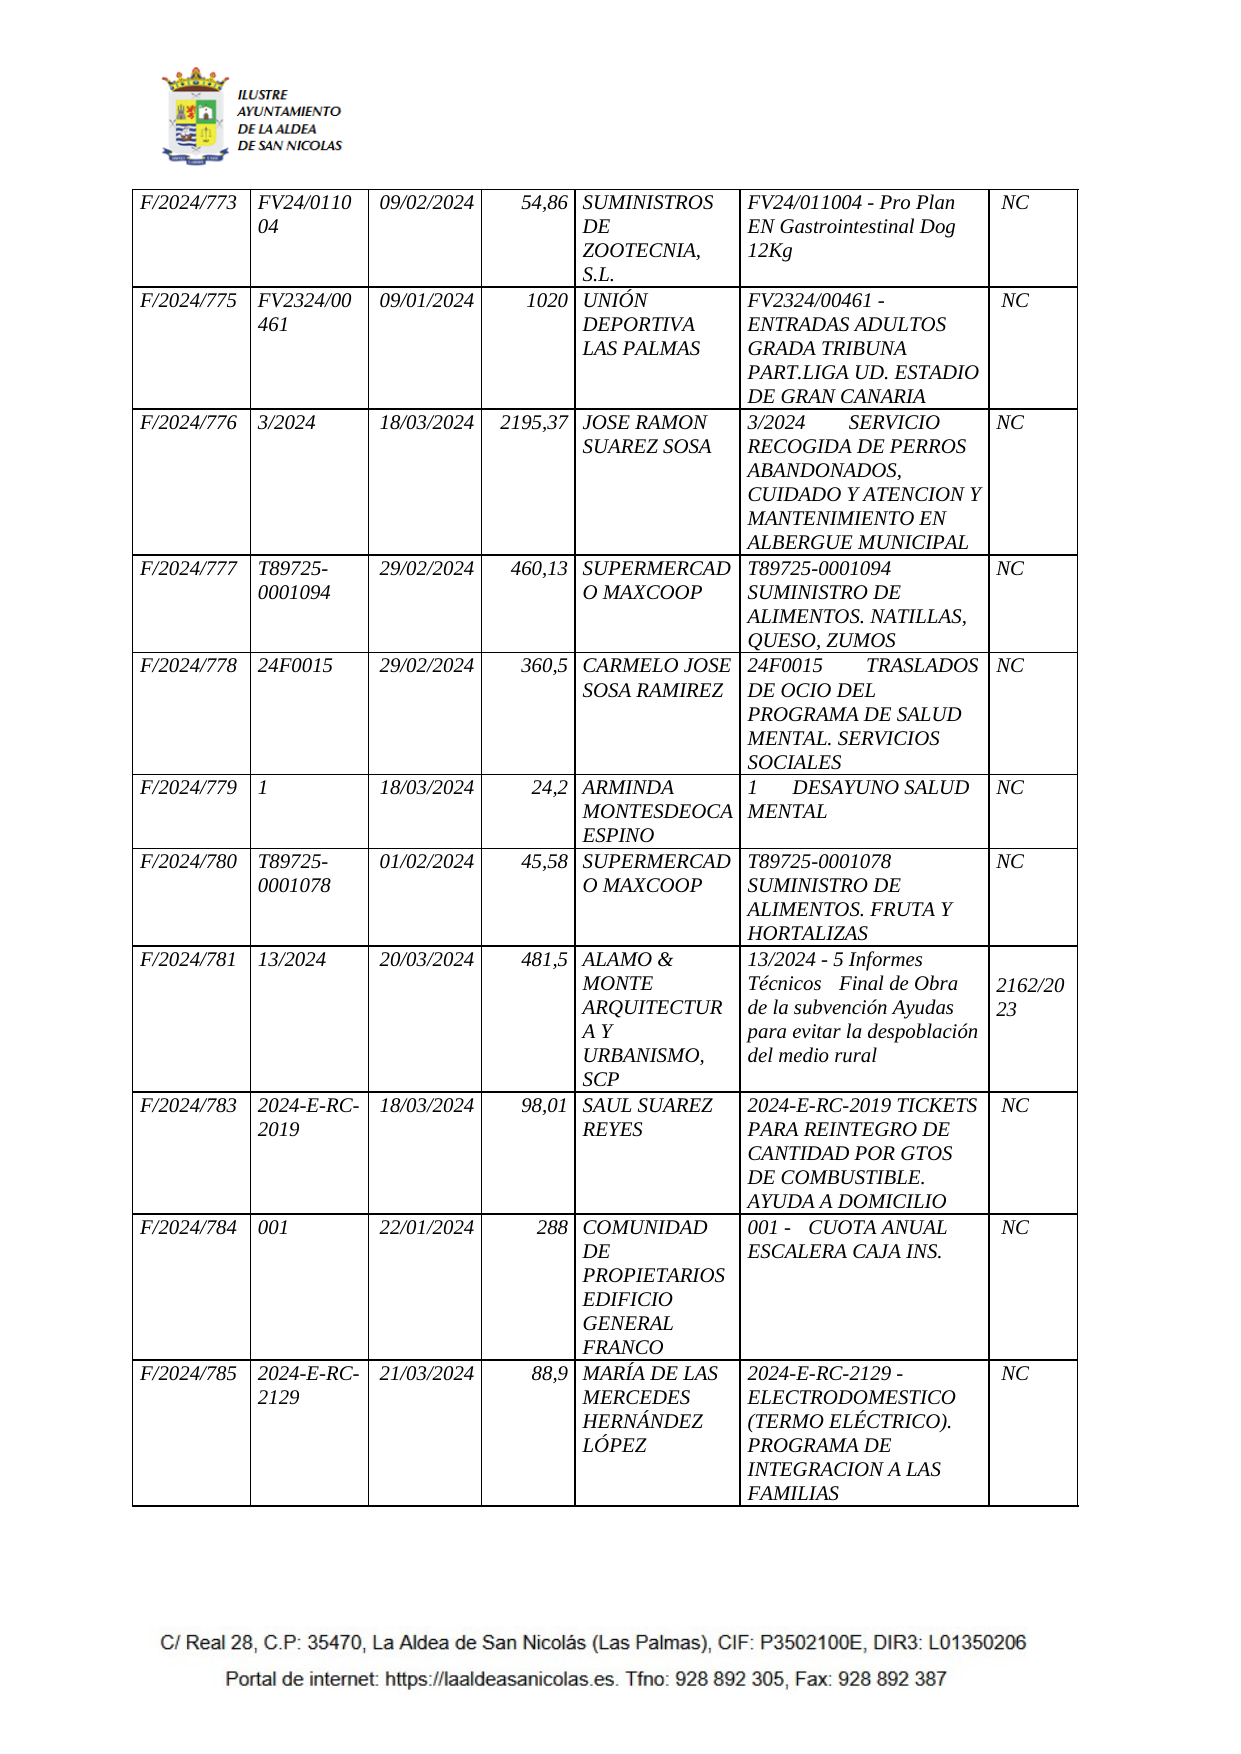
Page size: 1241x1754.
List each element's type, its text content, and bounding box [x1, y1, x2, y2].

table_cell 2162/2023 [990, 947, 1077, 1091]
table_cell NC [990, 288, 1077, 408]
table_cell SUPERMERCADO MAXCOOP [576, 556, 739, 652]
table_cell F/2024/780 [133, 849, 250, 945]
table_cell T89725-0001094 SUMINISTRO DE ALIMENTOS. NATILLAS, QUESO, ZUMOS [741, 556, 988, 652]
table_cell 1020 [482, 288, 574, 408]
table_cell ARMINDA MONTESDEOCA ESPINO [576, 775, 739, 847]
table_cell 001 [251, 1215, 368, 1359]
table_cell 09/02/2024 [369, 190, 481, 286]
table_cell 24,2 [482, 775, 574, 847]
table_cell 18/03/2024 [369, 775, 481, 847]
table_cell NC [990, 1093, 1077, 1213]
table_cell 288 [482, 1215, 574, 1359]
table_cell 1 [251, 775, 368, 847]
table_cell UNIÓN DEPORTIVA LAS PALMAS [576, 288, 739, 408]
picture [148, 59, 358, 173]
table_cell COMUNIDAD DE PROPIETARIOS EDIFICIO GENERAL FRANCO [576, 1215, 739, 1359]
table_cell F/2024/781 [133, 947, 250, 1091]
table_cell 3/2024 [251, 410, 368, 554]
table_cell 18/03/2024 [369, 1093, 481, 1213]
table_cell 29/02/2024 [369, 653, 481, 774]
table_cell 24F0015 [251, 653, 368, 774]
table_cell F/2024/785 [133, 1361, 250, 1505]
table_cell 20/03/2024 [369, 947, 481, 1091]
table_cell 1 DESAYUNO SALUD MENTAL [741, 775, 988, 847]
table_cell NC [990, 190, 1077, 286]
table_cell 3/2024 SERVICIO RECOGIDA DE PERROS ABANDONADOS, CUIDADO Y ATENCION Y MANTENIMIENTO EN ALBERGUE MUNICIPAL [741, 410, 988, 554]
table_cell SAUL SUAREZ REYES [576, 1093, 739, 1213]
table_cell MARÍA DE LAS MERCEDES HERNÁNDEZ LÓPEZ [576, 1361, 739, 1505]
table_cell 21/03/2024 [369, 1361, 481, 1505]
table_cell 88,9 [482, 1361, 574, 1505]
table_cell NC [990, 775, 1077, 847]
table_cell F/2024/779 [133, 775, 250, 847]
table_cell 09/01/2024 [369, 288, 481, 408]
table_cell 13/2024 - 5 Informes Técnicos Final de Obra de la subvención Ayudas para evitar la despoblación del medio rural [741, 947, 988, 1091]
table_cell NC [990, 849, 1077, 945]
table_cell 2024-E-RC-2019 [251, 1093, 368, 1213]
table_cell 2195,37 [482, 410, 574, 554]
table_cell F/2024/773 [133, 190, 250, 286]
table_cell JOSE RAMON SUAREZ SOSA [576, 410, 739, 554]
table_cell F/2024/783 [133, 1093, 250, 1213]
table_cell F/2024/784 [133, 1215, 250, 1359]
table_cell F/2024/777 [133, 556, 250, 652]
table_cell NC [990, 410, 1077, 554]
table_cell T89725-0001094 [251, 556, 368, 652]
table_cell SUPERMERCADO MAXCOOP [576, 849, 739, 945]
table_cell 29/02/2024 [369, 556, 481, 652]
table_cell 54,86 [482, 190, 574, 286]
table_cell 24F0015 TRASLADOS DE OCIO DEL PROGRAMA DE SALUD MENTAL. SERVICIOS SOCIALES [741, 653, 988, 774]
table_cell 2024-E-RC-2129 [251, 1361, 368, 1505]
table_cell FV2324/00461 [251, 288, 368, 408]
table_cell NC [990, 1361, 1077, 1505]
table_cell 360,5 [482, 653, 574, 774]
picture [148, 1626, 1034, 1695]
table_cell NC [990, 653, 1077, 774]
table_cell 98,01 [482, 1093, 574, 1213]
table_cell 22/01/2024 [369, 1215, 481, 1359]
table_cell NC [990, 1215, 1077, 1359]
table_cell T89725-0001078 [251, 849, 368, 945]
table_cell NC [990, 556, 1077, 652]
table_cell 001 - CUOTA ANUAL ESCALERA CAJA INS. [741, 1215, 988, 1359]
table_cell FV24/011004 - Pro Plan EN Gastrointestinal Dog 12Kg [741, 190, 988, 286]
table_cell FV2324/00461 - ENTRADAS ADULTOS GRADA TRIBUNA PART.LIGA UD. ESTADIO DE GRAN CANARIA [741, 288, 988, 408]
table_cell 18/03/2024 [369, 410, 481, 554]
table_cell 2024-E-RC-2019 TICKETS PARA REINTEGRO DE CANTIDAD POR GTOS DE COMBUSTIBLE. AYUDA A DOMICILIO [741, 1093, 988, 1213]
table_cell FV24/011004 [251, 190, 368, 286]
table_cell 481,5 [482, 947, 574, 1091]
table_cell F/2024/778 [133, 653, 250, 774]
table_cell ALAMO & MONTE ARQUITECTURA Y URBANISMO, SCP [576, 947, 739, 1091]
table_cell 460,13 [482, 556, 574, 652]
table_cell T89725-0001078 SUMINISTRO DE ALIMENTOS. FRUTA Y HORTALIZAS [741, 849, 988, 945]
table_cell 01/02/2024 [369, 849, 481, 945]
table_cell CARMELO JOSE SOSA RAMIREZ [576, 653, 739, 774]
table_cell 2024-E-RC-2129 - ELECTRODOMESTICO (TERMO ELÉCTRICO). PROGRAMA DE INTEGRACION A LAS FAMILIAS [741, 1361, 988, 1505]
table_cell F/2024/776 [133, 410, 250, 554]
table_cell F/2024/775 [133, 288, 250, 408]
table_cell 45,58 [482, 849, 574, 945]
table_cell SUMINISTROS DE ZOOTECNIA, S.L. [576, 190, 739, 286]
table_cell 13/2024 [251, 947, 368, 1091]
